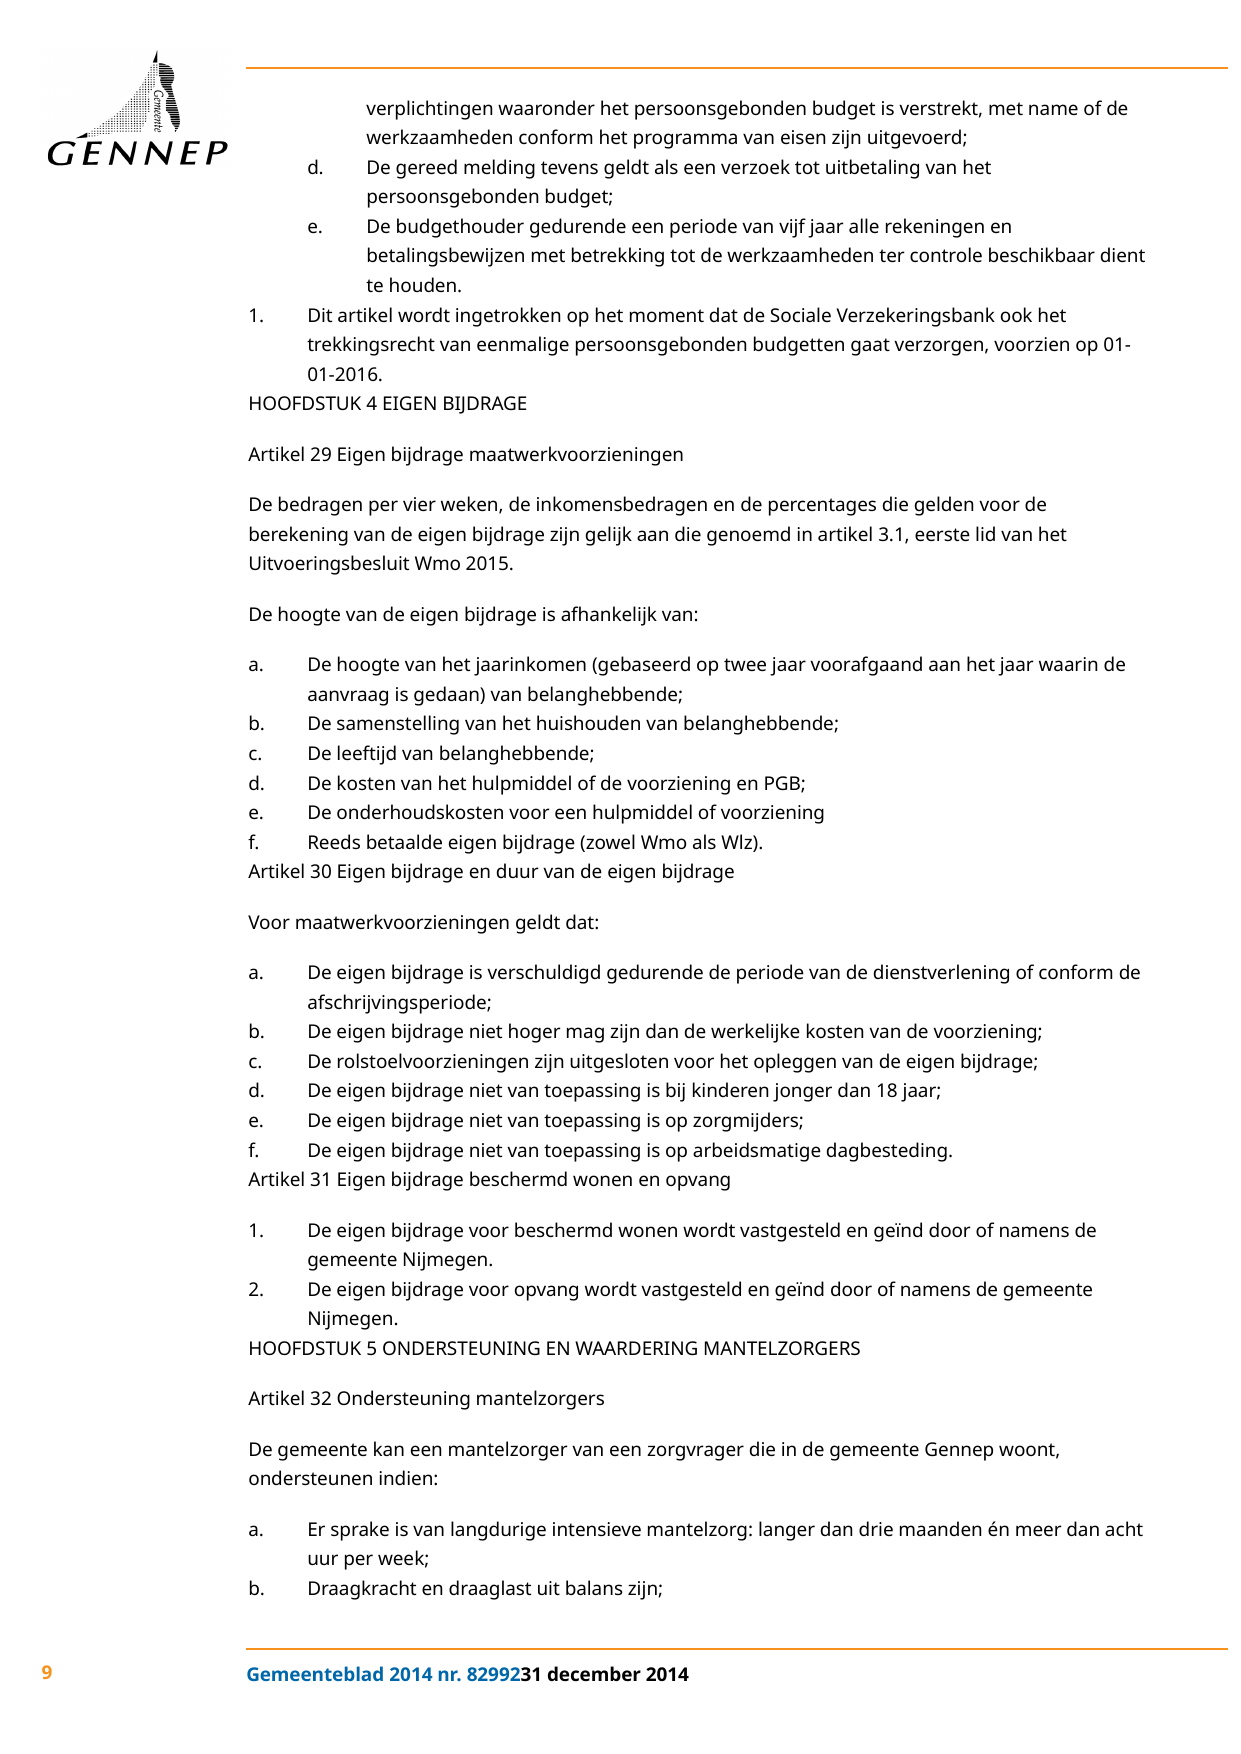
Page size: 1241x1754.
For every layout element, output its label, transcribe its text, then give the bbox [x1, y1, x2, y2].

list verplichtingen waaronder het persoonsgebonden budget is verstrekt, met name of de werkzaamheden conform het programma van eisen zijn uitgevoerd; [307, 95, 1152, 150]
list De eigen bijdrage voor beschermd wonen wordt vastgesteld en geïnd door of namens de gemeente Nijmegen. [248, 1217, 1152, 1272]
list De rolstoelvoorzieningen zijn uitgesloten voor het opleggen van de eigen bijdrage; [248, 1048, 1152, 1074]
list De hoogte van het jaarinkomen (gebaseerd op twee jaar voorafgaand aan het jaar waarin de aanvraag is gedaan) van belanghebbende; [248, 651, 1152, 707]
picture [41, 47, 231, 172]
text HOOFDSTUK 5 ONDERSTEUNING EN WAARDERING MANTELZORGERS [248, 1335, 1152, 1361]
list De onderhoudskosten voor een hulpmiddel of voorziening [248, 799, 1152, 825]
list Er sprake is van langdurige intensieve mantelzorg: langer dan drie maanden én meer dan acht uur per week; [248, 1516, 1152, 1571]
list De budgethouder gedurende een periode van vijf jaar alle rekeningen en betalingsbewijzen met betrekking tot de werkzaamheden ter controle beschikbaar dient te houden. [307, 213, 1152, 298]
list De kosten van het hulpmiddel of de voorziening en PGB; [248, 770, 1152, 796]
list De leeftijd van belanghebbende; [248, 740, 1152, 766]
text De gemeente kan een mantelzorger van een zorgvrager die in de gemeente Gennep woont, ondersteunen indien: [248, 1436, 1152, 1491]
list Draagkracht en draaglast uit balans zijn; [248, 1575, 1152, 1601]
list De eigen bijdrage niet van toepassing is op arbeidsmatige dagbesteding. [248, 1137, 1152, 1163]
list Dit artikel wordt ingetrokken op het moment dat de Sociale Verzekeringsbank ook het trekkingsrecht van eenmalige persoonsgebonden budgetten gaat verzorgen, voorzien op 01-01-2016. [248, 302, 1152, 387]
text Artikel 30 Eigen bijdrage en duur van de eigen bijdrage [248, 858, 1152, 884]
text De bedragen per vier weken, de inkomensbedragen en de percentages die gelden voor de berekening van de eigen bijdrage zijn gelijk aan die genoemd in artikel 3.1, eerste lid van het Uitvoeringsbesluit Wmo 2015. [248, 491, 1152, 576]
text De hoogte van de eigen bijdrage is afhankelijk van: [248, 601, 1152, 627]
list De eigen bijdrage is verschuldigd gedurende de periode van de dienstverlening of conform de afschrijvingsperiode; [248, 959, 1152, 1015]
text Artikel 29 Eigen bijdrage maatwerkvoorzieningen [248, 441, 1152, 467]
text Artikel 31 Eigen bijdrage beschermd wonen en opvang [248, 1166, 1152, 1192]
list De samenstelling van het huishouden van belanghebbende; [248, 711, 1152, 736]
text Voor maatwerkvoorzieningen geldt dat: [248, 909, 1152, 935]
list De eigen bijdrage niet hoger mag zijn dan de werkelijke kosten van de voorziening; [248, 1018, 1152, 1044]
text HOOFDSTUK 4 EIGEN BIJDRAGE [248, 391, 1152, 416]
list De gereed melding tevens geldt als een verzoek tot uitbetaling van het persoonsgebonden budget; [307, 154, 1152, 209]
list De eigen bijdrage niet van toepassing is bij kinderen jonger dan 18 jaar; [248, 1078, 1152, 1103]
list De eigen bijdrage niet van toepassing is op zorgmijders; [248, 1107, 1152, 1133]
list Reeds betaalde eigen bijdrage (zowel Wmo als Wlz). [248, 829, 1152, 855]
list De eigen bijdrage voor opvang wordt vastgesteld en geïnd door of namens de gemeente Nijmegen. [248, 1276, 1152, 1331]
text Artikel 32 Ondersteuning mantelzorgers [248, 1386, 1152, 1411]
